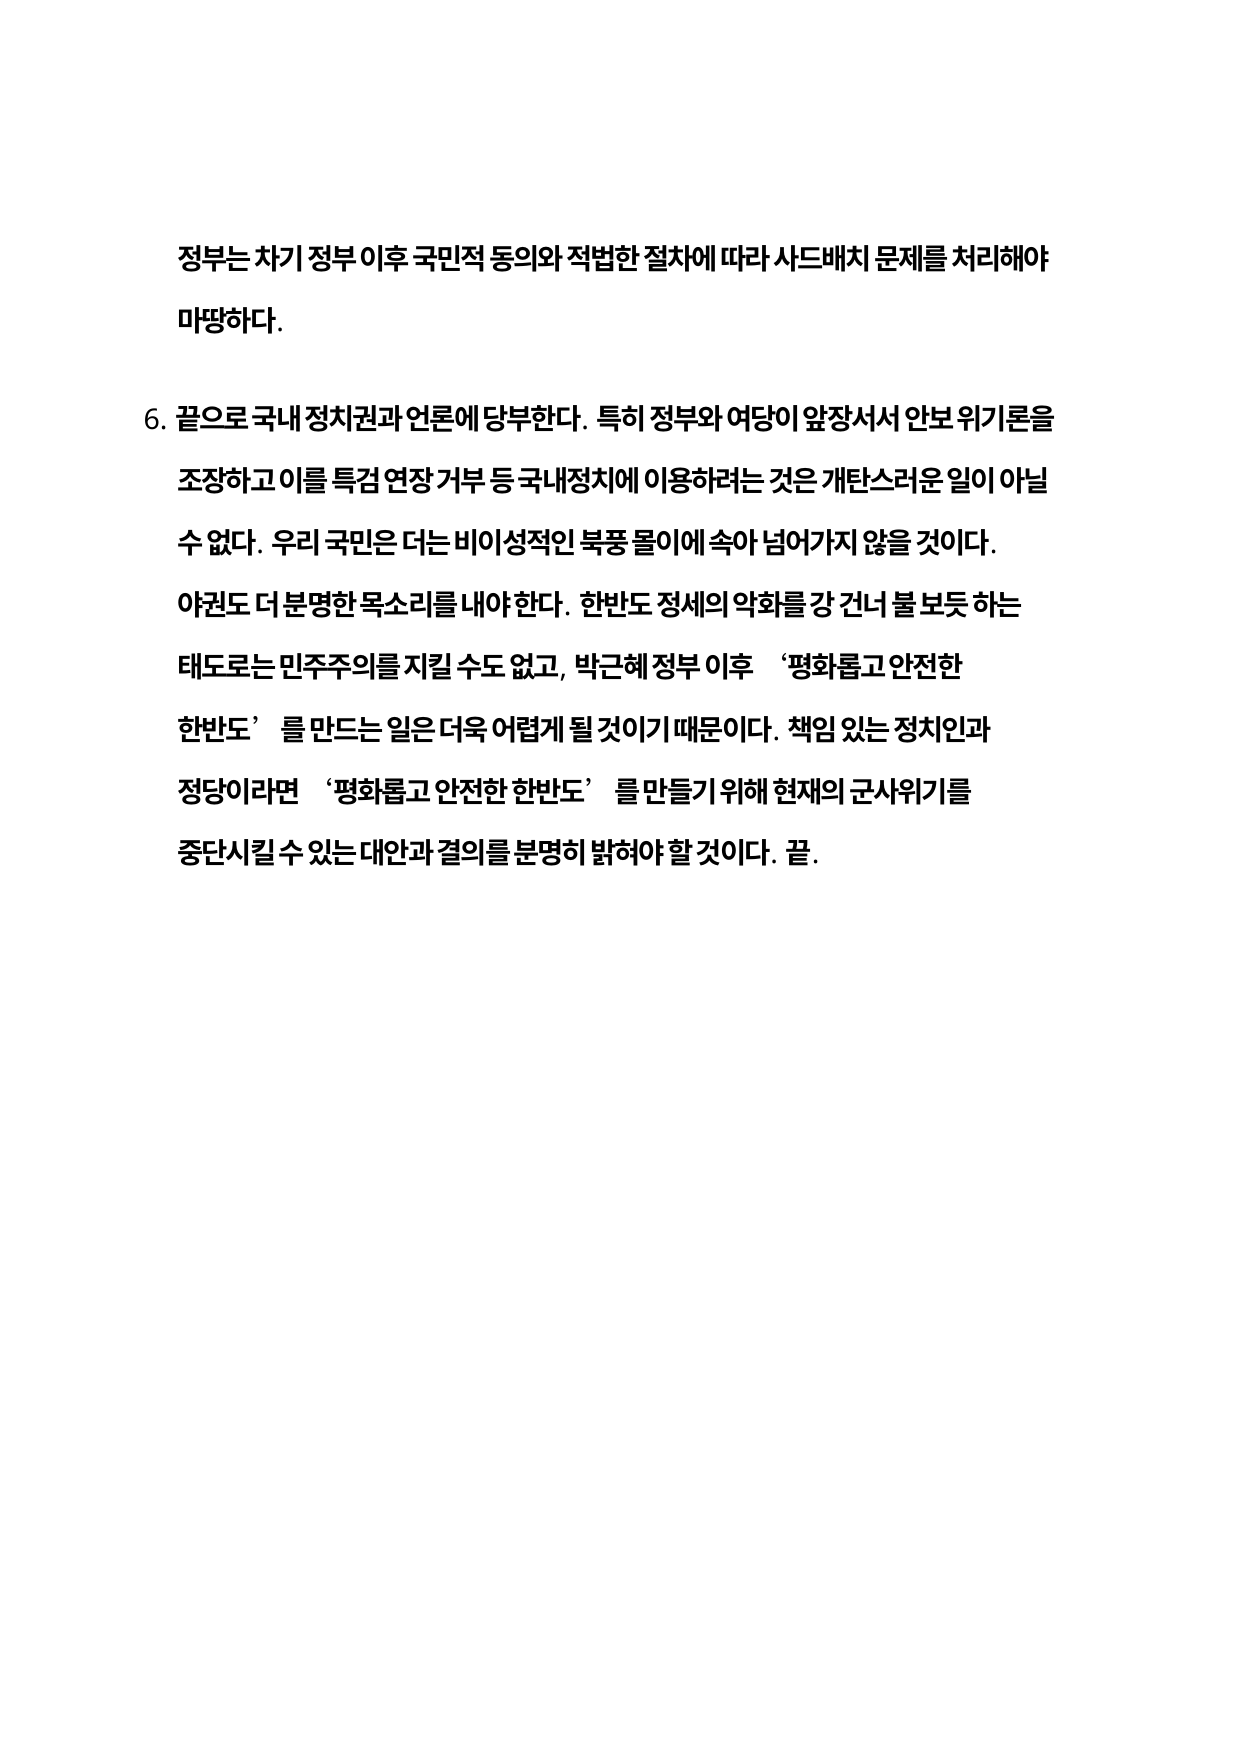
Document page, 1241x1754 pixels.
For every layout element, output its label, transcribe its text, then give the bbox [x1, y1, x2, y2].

text 6. 끝으로 국내 정치권과 언론에 당부한다. 특히 정부와 여당이 앞장서서 안보 위기론을 조장하고 이를 특검 연장 거부 등 국내정치에 이용하려는 것은 개탄스러운 일이 아닐 수 없다. 우리 국민은 더는 비이성적인 북풍 몰이에 속아 넘어가지 않을 것이다. 야권도 더 분명한 목소리를 내야 한다. 한반도 정세의 악화를 강 건너 불 보듯 하는 태도로는 민주주의를 지킬 수도 없고, 박근혜 정부 이후 ‘평화롭고 안전한 한반도’를 만드는 일은 더욱 어렵게 될 것이기 때문이다. 책임 있는 정치인과 정당이라면 ‘평화롭고 안전한 한반도’를 만들기 위해 현재의 군사위기를 중단시킬 수 있는 대안과 결의를 분명히 밝혀야 할 것이다. 끝. [143, 396, 1063, 872]
text 정부는 차기 정부 이후 국민적 동의와 적법한 절차에 따라 사드배치 문제를 처리해야 마땅하다. [143, 236, 1063, 340]
